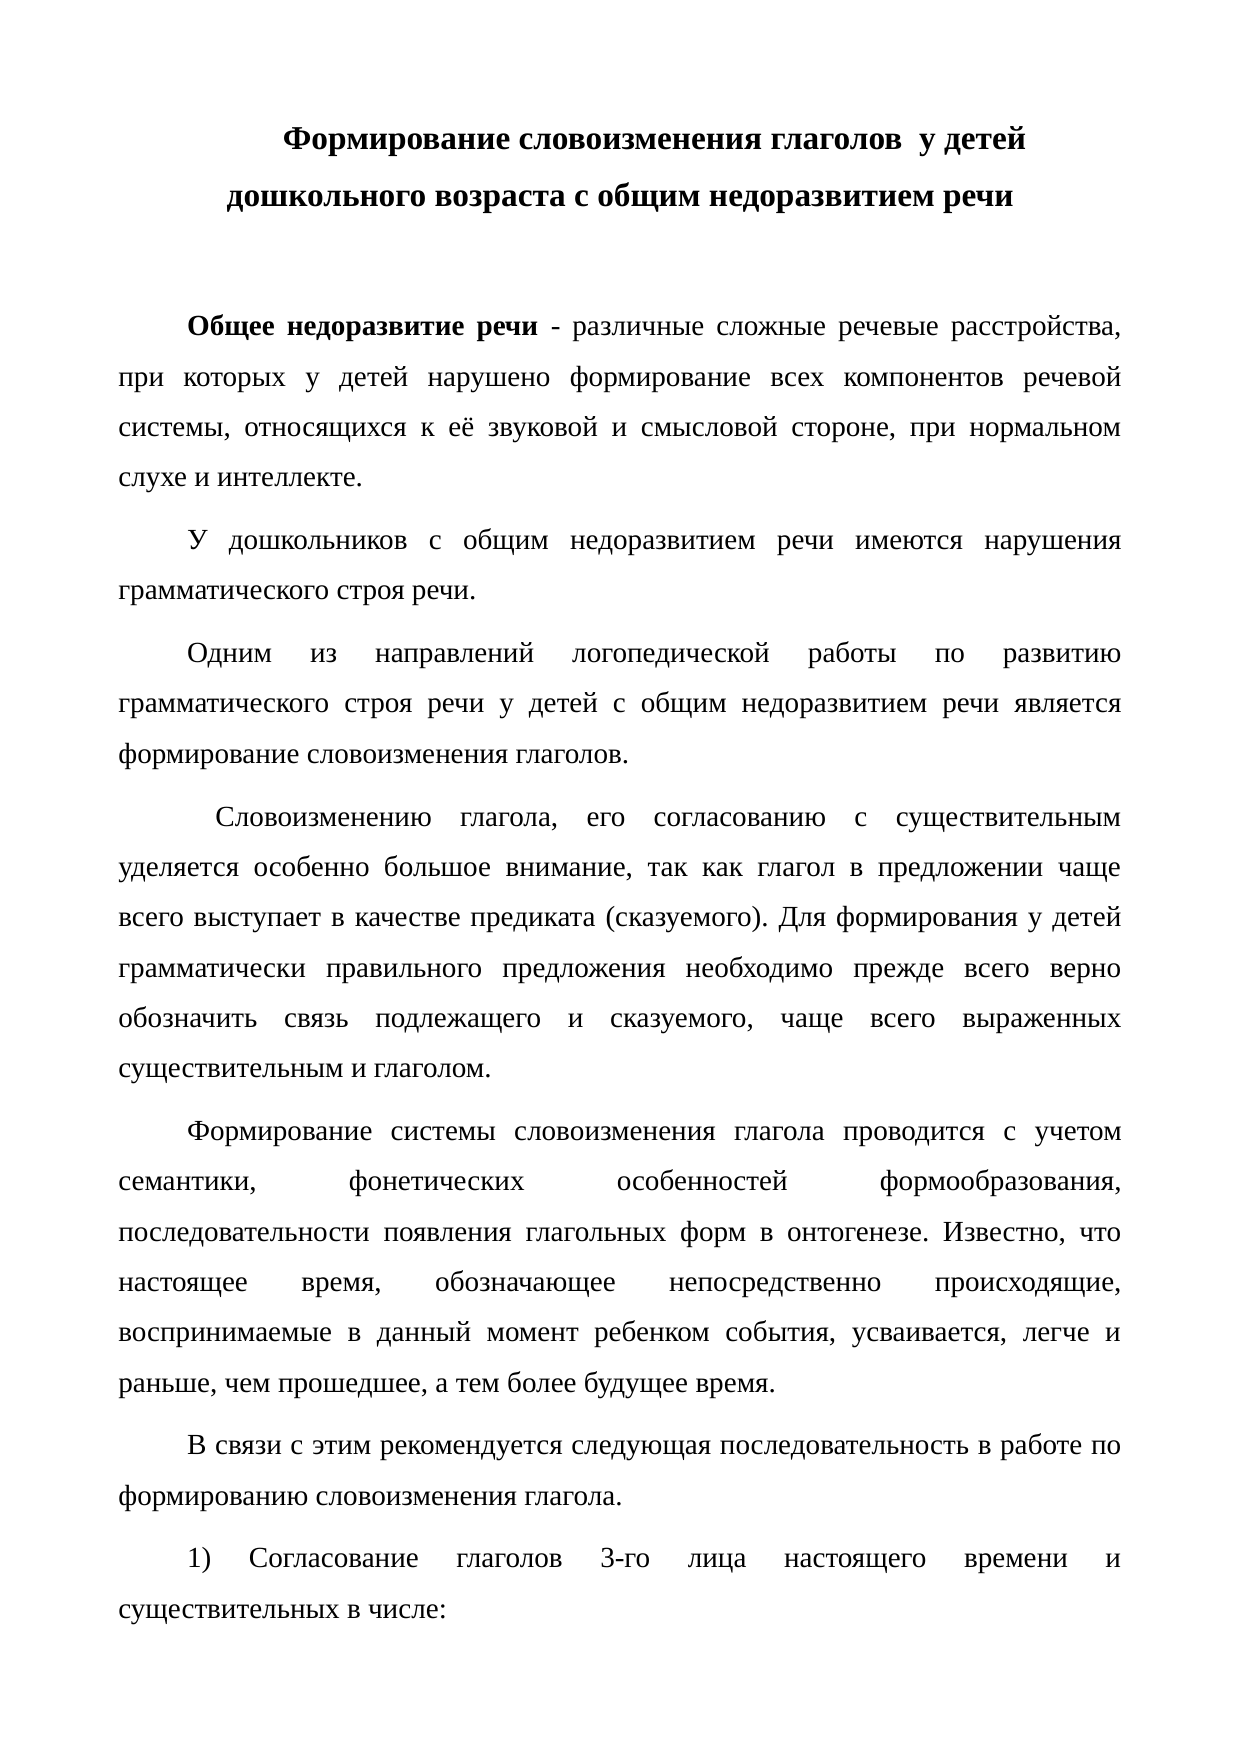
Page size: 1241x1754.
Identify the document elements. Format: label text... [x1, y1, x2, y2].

text Формирование словоизменения глаголов у детей дошкольного возраста с общим недоразвитием речи [118, 118, 1122, 214]
text У дошкольников с общим недоразвитием речи имеются нарушения грамматического строя речи. [118, 522, 1122, 606]
text В связи с этим рекомендуется следующая последовательность в работе по формированию словоизменения глагола. [118, 1427, 1122, 1511]
text Общее недоразвитие речи - различные сложные речевые расстройства, при которых у детей нарушено формирование всех компонентов речевой системы, относящихся к её звуковой и смысловой стороне, при нормальном слухе и интеллекте. [118, 308, 1122, 493]
text Словоизменению глагола, его согласованию с существительным уделяется особенно большое внимание, так как глагол в предложении чаще всего выступает в качестве предиката (сказуемого). Для формирования у детей грамматически правильного предложения необходимо прежде всего верно обозначить связь подлежащего и сказуемого, чаще всего выраженных существительным и глаголом. [118, 799, 1122, 1084]
text 1) Согласование глаголов 3-го лица настоящего времени и существительных в числе: [118, 1541, 1122, 1624]
text Одним из направлений логопедической работы по развитию грамматического строя речи у детей с общим недоразвитием речи является формирование словоизменения глаголов. [118, 635, 1122, 769]
text Формирование системы словоизменения глагола проводится с учетом семантики, фонетических особенностей формообразования, последовательности появления глагольных форм в онтогенезе. Известно, что настоящее время, обозначающее непосредственно происходящие, воспринимаемые в данный момент ребенком события, усваивается, легче и раньше, чем прошедшее, а тем более будущее время. [118, 1113, 1122, 1398]
